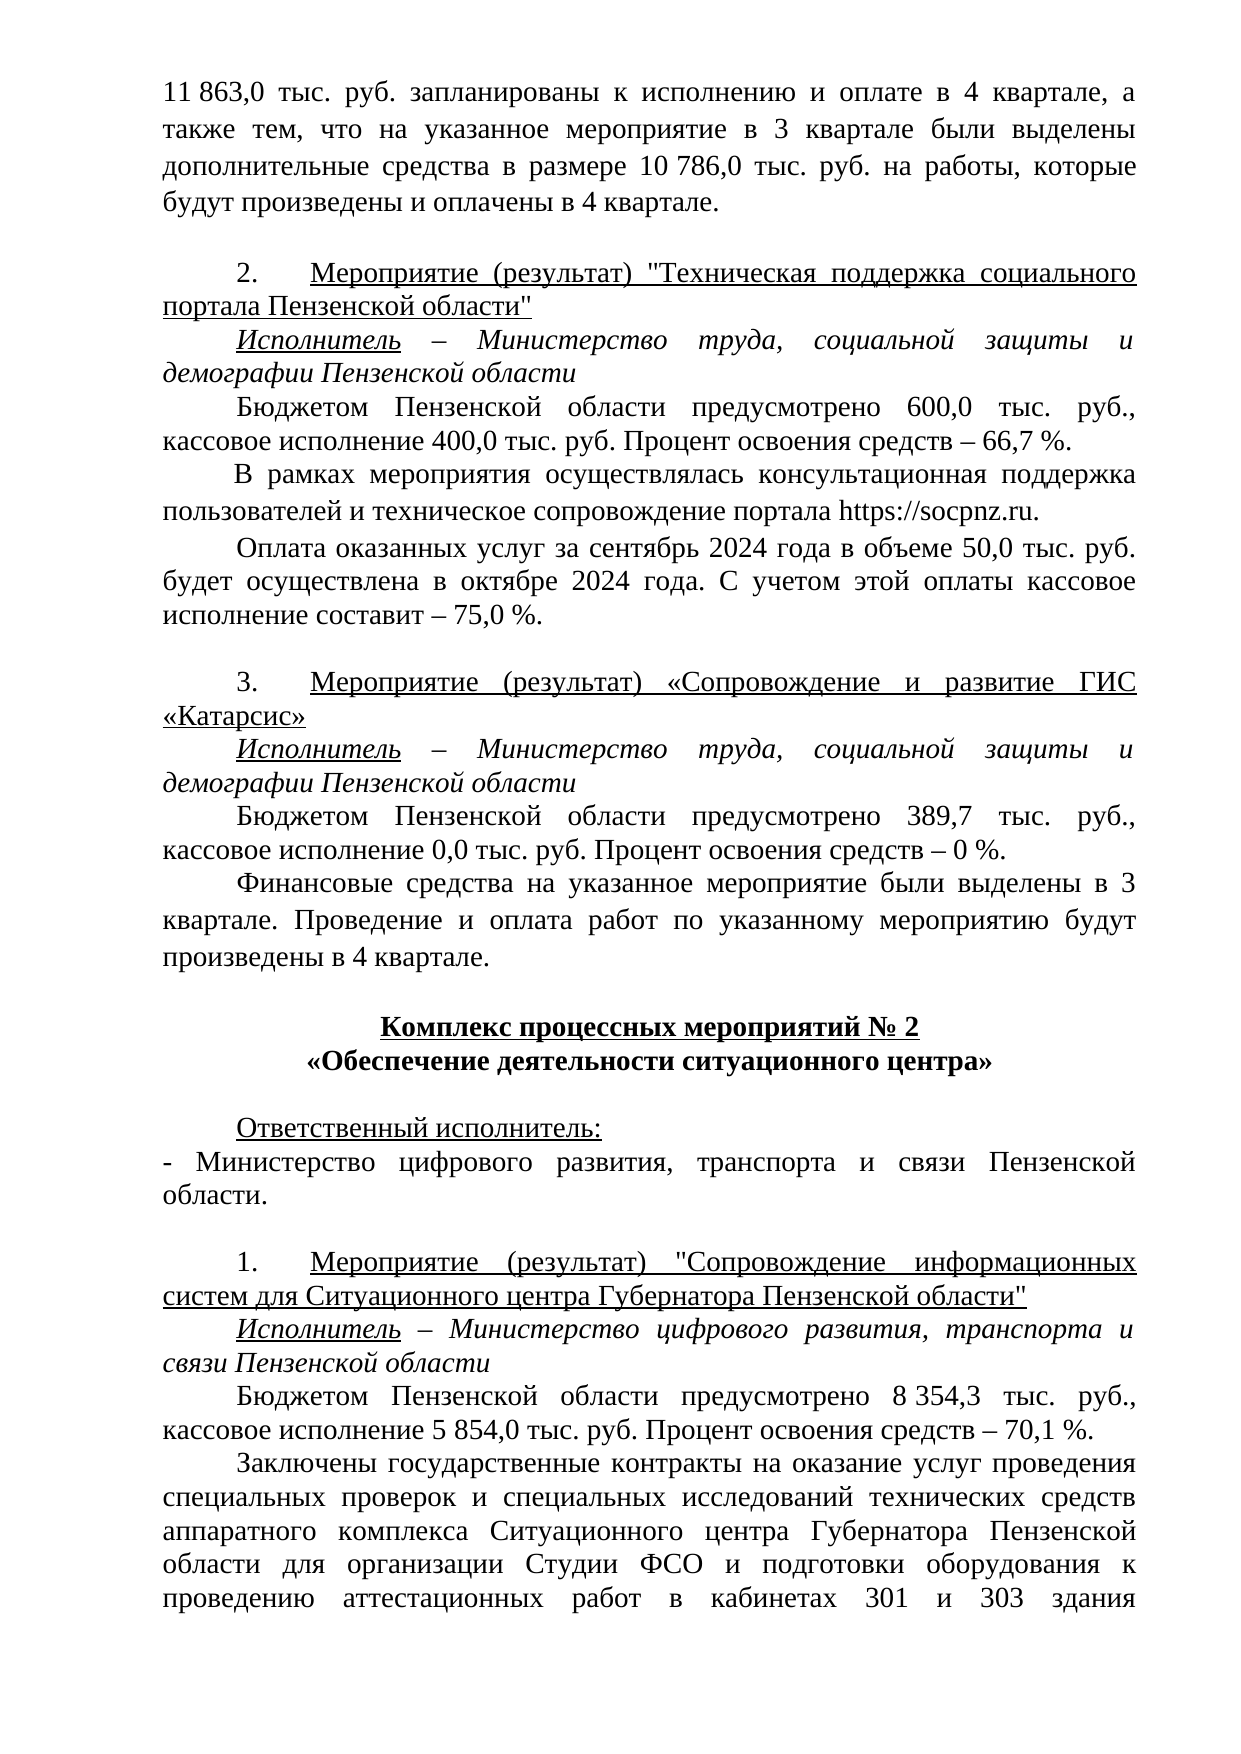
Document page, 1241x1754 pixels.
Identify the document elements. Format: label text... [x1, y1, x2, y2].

list Мероприятие (результат) "Техническая поддержка социального портала Пензенской области" [162, 255, 1137, 322]
text Ответственный исполнитель: [162, 1110, 1137, 1144]
text В рамках мероприятия осуществлялась консультационная поддержка пользователей и техническое сопровождение портала https://socpnz.ru. [162, 456, 1137, 527]
list Мероприятие (результат) "Сопровождение информационных систем для Ситуационного центра Губернатора Пензенской области" [162, 1244, 1137, 1311]
text «Обеспечение деятельности ситуационного центра» [162, 1043, 1137, 1077]
text Комплекс процессных мероприятий № 2 [162, 1009, 1137, 1043]
text Исполнитель – Министерство цифрового развития, транспорта и связи Пензенской области [162, 1311, 1137, 1378]
text 11 863,0 тыс. руб. запланированы к исполнению и оплате в 4 квартале, а также тем, что на указанное мероприятие в 3 квартале были выделены дополнительные средства в размере 10 786,0 тыс. руб. на работы, которые будут произведены и оплачены в 4 квартале. [162, 74, 1137, 218]
text Бюджетом Пензенской области предусмотрено 600,0 тыс. руб., кассовое исполнение 400,0 тыс. руб. Процент освоения средств – 66,7 %. [162, 389, 1137, 456]
text Бюджетом Пензенской области предусмотрено 8 354,3 тыс. руб., кассовое исполнение 5 854,0 тыс. руб. Процент освоения средств – 70,1 %. [162, 1378, 1137, 1446]
text Оплата оказанных услуг за сентябрь 2024 года в объеме 50,0 тыс. руб. будет осуществлена в октябре 2024 года. С учетом этой оплаты кассовое исполнение составит – 75,0 %. [162, 530, 1137, 631]
text - Министерство цифрового развития, транспорта и связи Пензенской области. [162, 1144, 1137, 1211]
text Исполнитель – Министерство труда, социальной защиты и демографии Пензенской области [162, 731, 1137, 798]
text Исполнитель – Министерство труда, социальной защиты и демографии Пензенской области [162, 322, 1137, 389]
text Финансовые средства на указанное мероприятие были выделены в 3 квартале. Проведение и оплата работ по указанному мероприятию будут произведены в 4 квартале. [162, 865, 1137, 973]
list Мероприятие (результат) «Сопровождение и развитие ГИС «Катарсис» [162, 664, 1137, 731]
text Бюджетом Пензенской области предусмотрено 389,7 тыс. руб., кассовое исполнение 0,0 тыс. руб. Процент освоения средств – 0 %. [162, 798, 1137, 865]
text Заключены государственные контракты на оказание услуг проведения специальных проверок и специальных исследований технических средств аппаратного комплекса Ситуационного центра Губернатора Пензенской области для организации Студии ФСО и подготовки оборудования к проведению аттестационных работ в кабинетах 301 и 303 здания [162, 1446, 1137, 1613]
